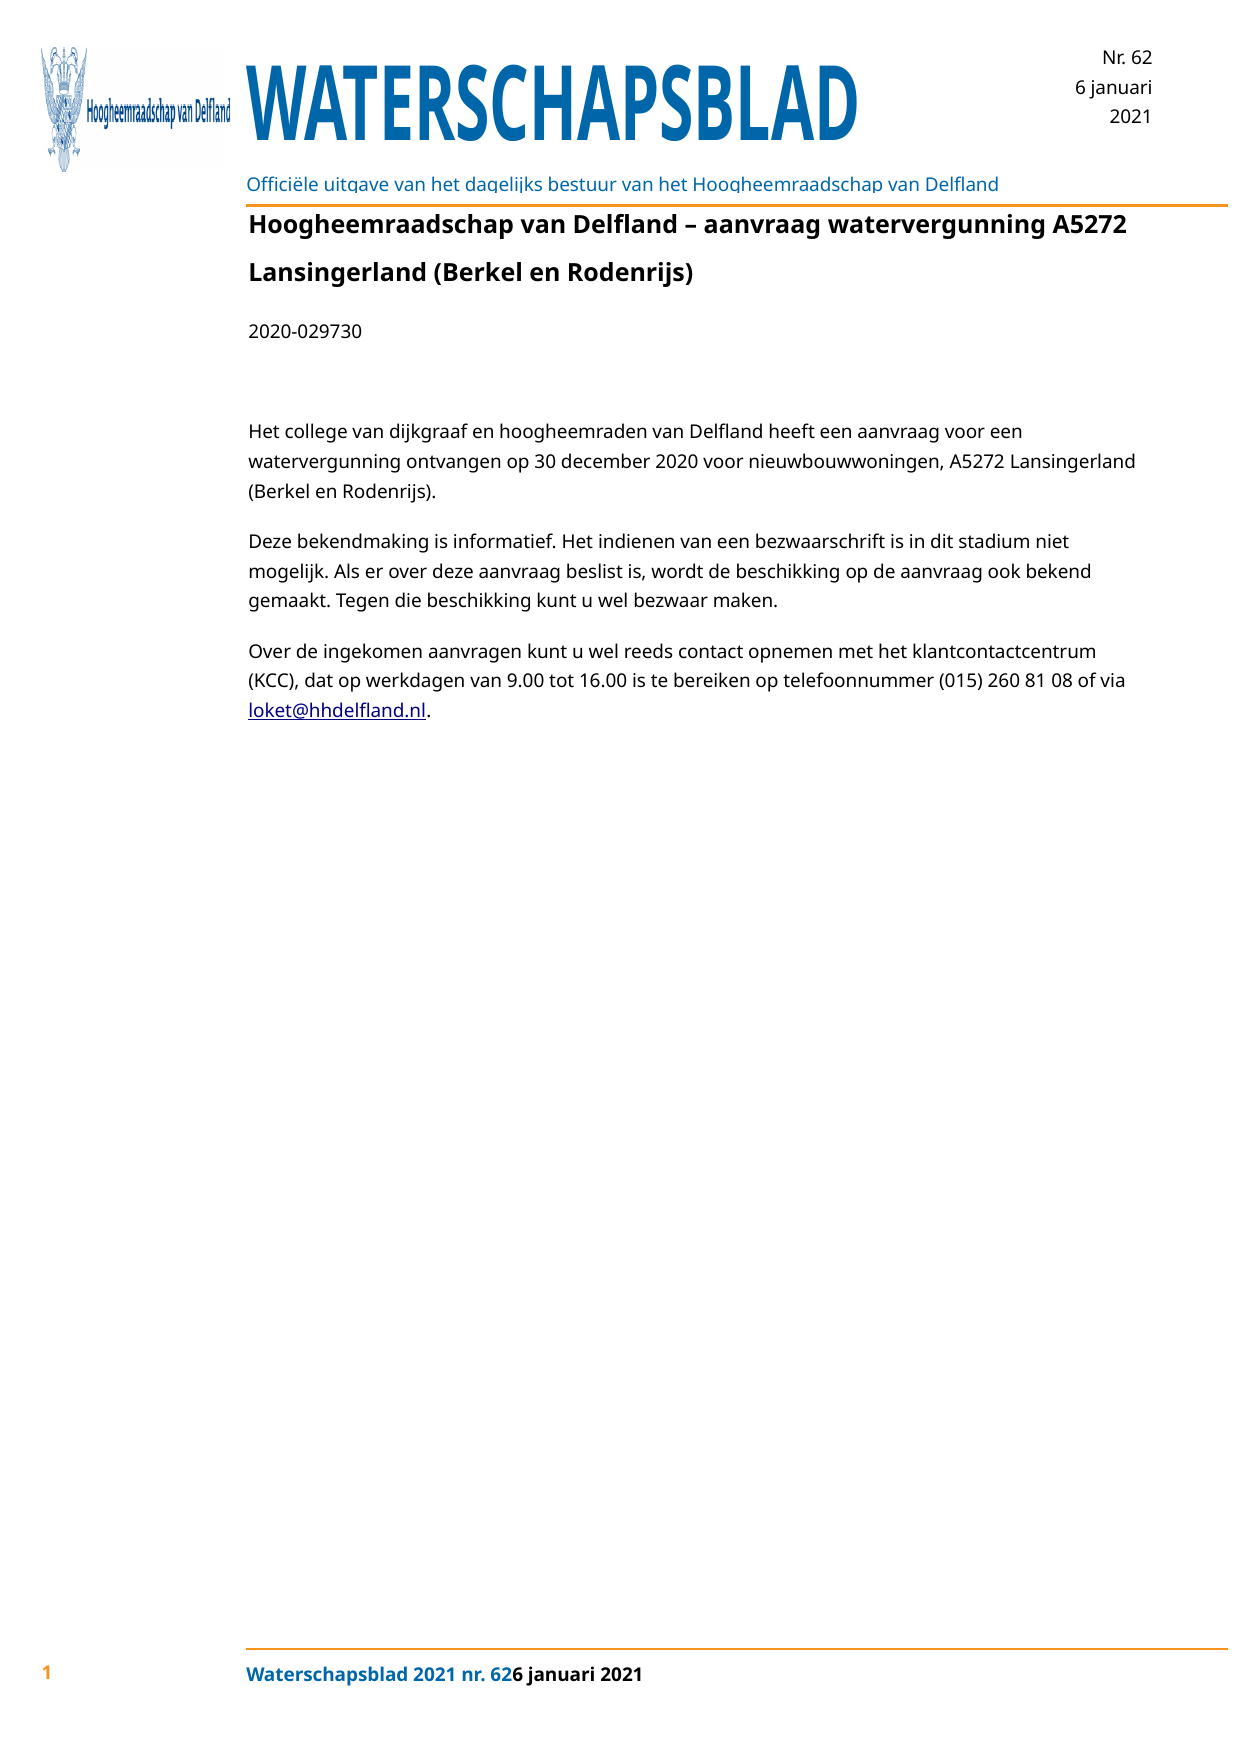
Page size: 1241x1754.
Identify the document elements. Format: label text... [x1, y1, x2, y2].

picture [41, 47, 231, 172]
text Over de ingekomen aanvragen kunt u wel reeds contact opnemen met het klantcontactcentrum (KCC), dat op werkdagen van 9.00 tot 16.00 is te bereiken op telefoonnummer (015) 260 81 08 of via loket@hhdelfland.nl. [248, 638, 1152, 723]
text Het college van dijkgraaf en hoogheemraden van Delfland heeft een aanvraag voor een watervergunning ontvangen op 30 december 2020 voor nieuwbouwwoningen, A5272 Lansingerland (Berkel en Rodenrijs). [248, 419, 1152, 504]
text Deze bekendmaking is informatief. Het indienen van een bezwaarschrift is in dit stadium niet mogelijk. Als er over deze aanvraag beslist is, wordt de beschikking op de aanvraag ook bekend gemaakt. Tegen die beschikking kunt u wel bezwaar maken. [248, 528, 1152, 613]
text Hoogheemraadschap van Delfland – aanvraag watervergunning A5272 Lansingerland (Berkel en Rodenrijs) [248, 207, 1152, 288]
text 2020-029730 [248, 318, 1152, 344]
